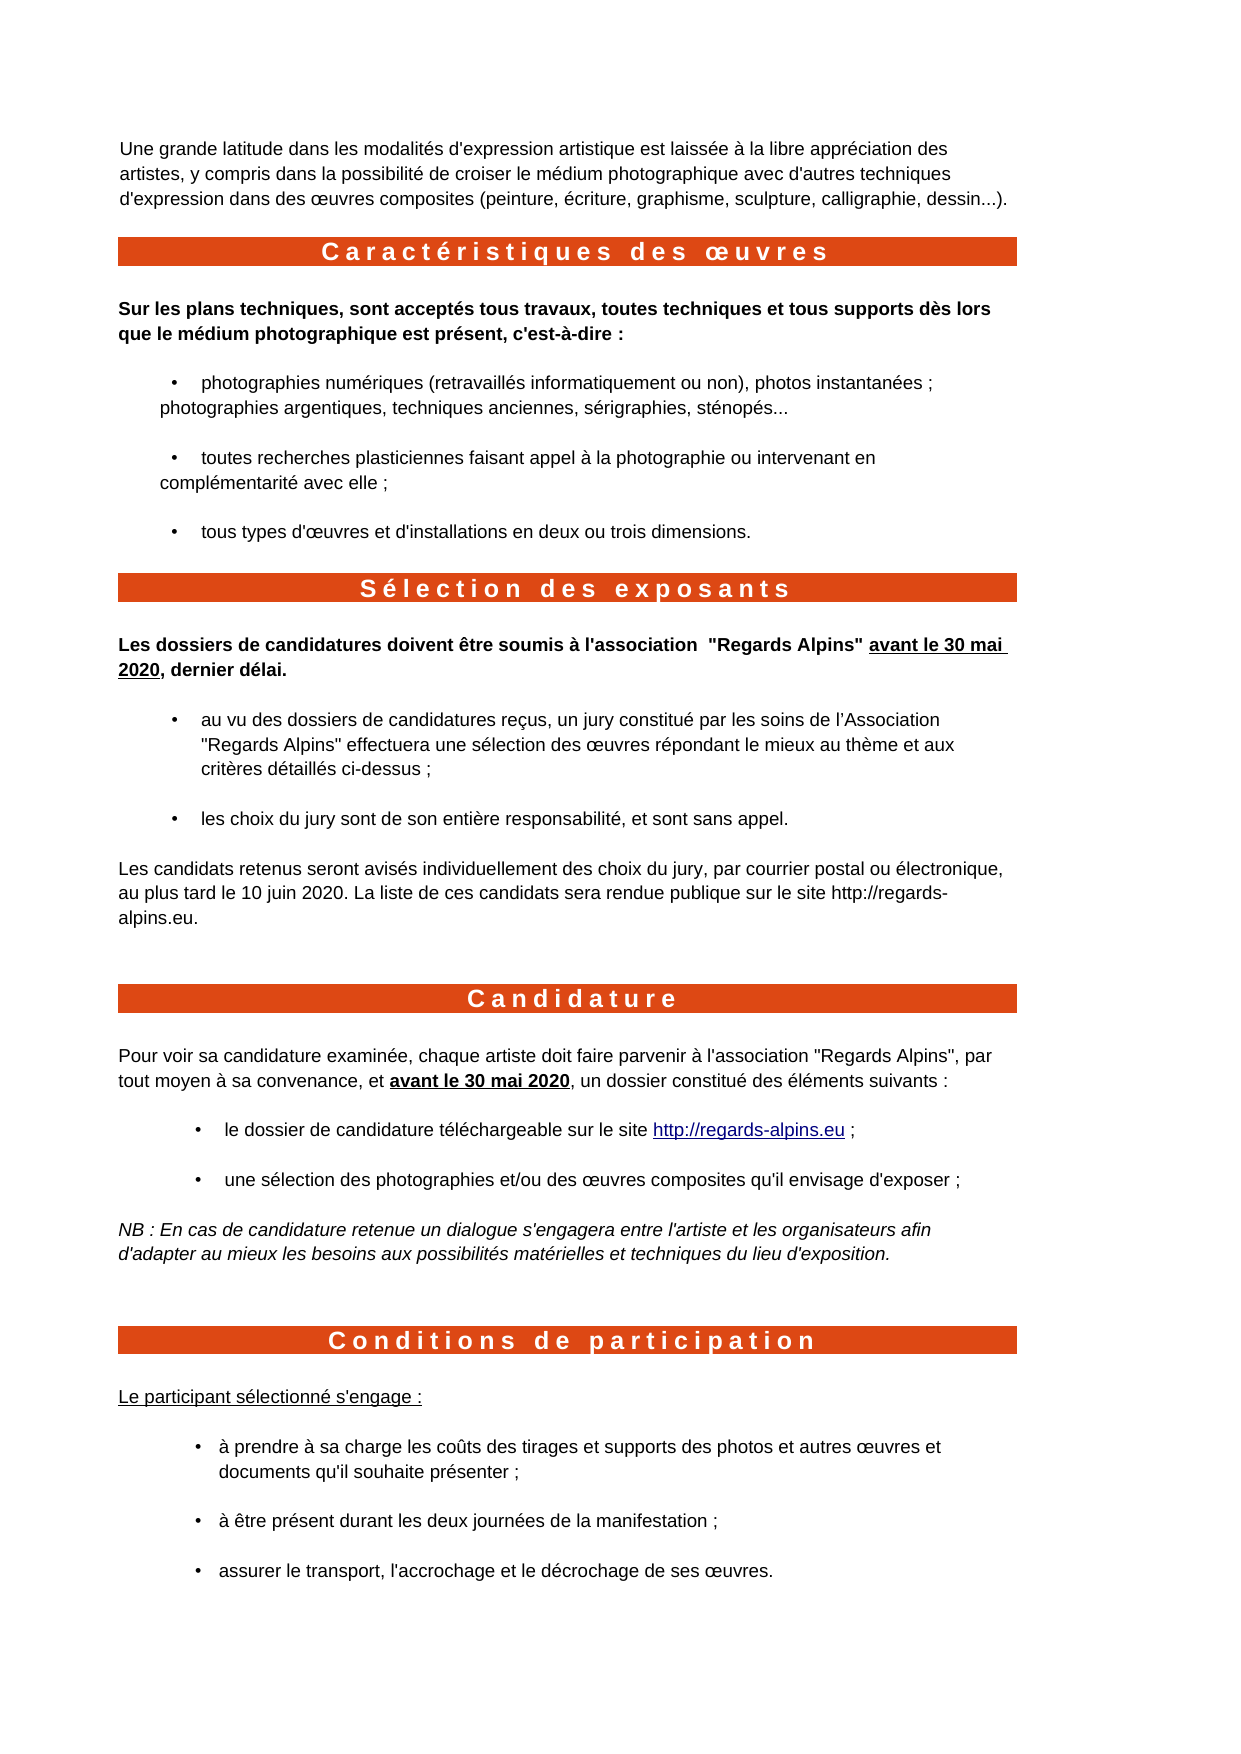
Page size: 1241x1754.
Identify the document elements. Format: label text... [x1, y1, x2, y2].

list Sur les plans techniques, sont acceptés tous travaux, toutes techniques et tous supports dès lors que le médium photographique est présent, c'est-à-dire : [118, 298, 1017, 344]
text Sélection des exposants [118, 573, 1017, 602]
list une sélection des photographies et/ou des œuvres composites qu'il envisage d'exposer ; [165, 1169, 1007, 1190]
list tous types d'œuvres et d'installations en deux ou trois dimensions. [159, 521, 1007, 543]
text Candidature [118, 984, 1017, 1013]
list au vu des dossiers de candidatures reçus, un jury constitué par les soins de l’Association "Regards Alpins" effectuera une sélection des œuvres répondant le mieux au thème et aux critères détaillés ci-dessus ; [171, 708, 1018, 780]
text Caractéristiques des œuvres [118, 237, 1017, 266]
list Une grande latitude dans les modalités d'expression artistique est laissée à la libre appréciation des artistes, y compris dans la possibilité de croiser le médium photographique avec d'autres techniques d'expression dans des œuvres composites (peinture, écriture, graphisme, sculpture, calligraphie, dessin...). [119, 138, 1017, 209]
list toutes recherches plasticiennes faisant appel à la photographie ou intervenant en complémentarité avec elle ; [159, 447, 1007, 493]
list les choix du jury sont de son entière responsabilité, et sont sans appel. [171, 808, 1018, 829]
list assurer le transport, l'accrochage et le décrochage de ses œuvres. [195, 1560, 1018, 1582]
list Les dossiers de candidatures doivent être soumis à l'association "Regards Alpins" avant le 30 mai 2020, dernier délai. [118, 634, 1017, 680]
list à être présent durant les deux journées de la manifestation ; [195, 1510, 1018, 1532]
list à prendre à sa charge les coûts des tirages et supports des photos et autres œuvres et documents qu'il souhaite présenter ; [195, 1436, 1018, 1482]
text Conditions de participation [118, 1326, 1017, 1354]
list Le participant sélectionné s'engage : [118, 1386, 1017, 1408]
list NB : En cas de candidature retenue un dialogue s'engagera entre l'artiste et les organisateurs afin d'adapter au mieux les besoins aux possibilités matérielles et techniques du lieu d'exposition. [118, 1218, 1007, 1265]
list photographies numériques (retravaillés informatiquement ou non), photos instantanées ; photographies argentiques, techniques anciennes, sérigraphies, sténopés... [159, 372, 1007, 419]
list le dossier de candidature téléchargeable sur le site http://regards-alpins.eu ; [165, 1119, 1007, 1141]
list Les candidats retenus seront avisés individuellement des choix du jury, par courrier postal ou électronique, au plus tard le 10 juin 2020. La liste de ces candidats sera rendue publique sur le site http://regards-alpins.eu. [118, 857, 1017, 928]
list Pour voir sa candidature examinée, chaque artiste doit faire parvenir à l'association "Regards Alpins", par tout moyen à sa convenance, et avant le 30 mai 2020, un dossier constitué des éléments suivants : [118, 1044, 1017, 1091]
